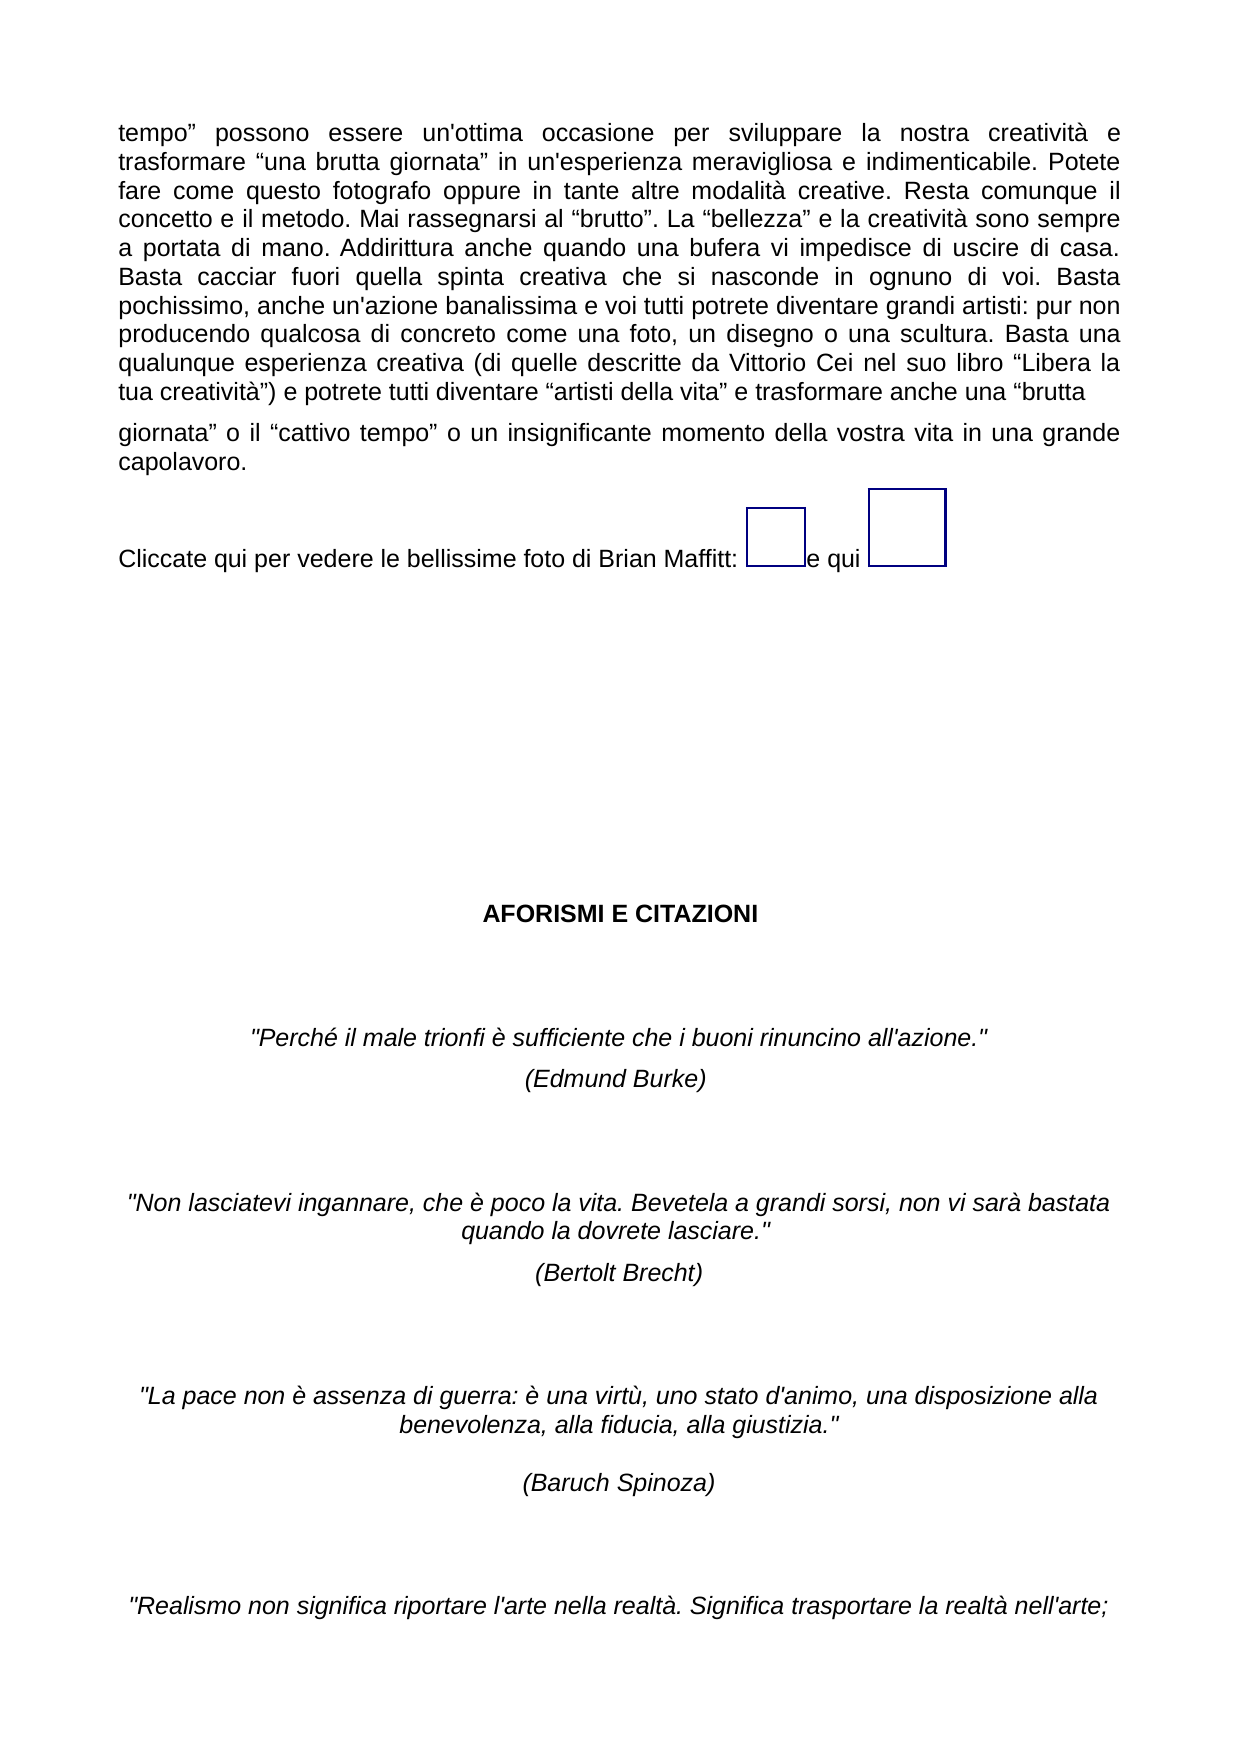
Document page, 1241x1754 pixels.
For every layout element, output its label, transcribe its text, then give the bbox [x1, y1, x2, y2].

subtitle AFORISMI E CITAZIONI [118, 899, 1122, 928]
text tempo” possono essere un'ottima occasione per sviluppare la nostra creatività e trasformare “una brutta giornata” in un'esperienza meravigliosa e indimenticabile. Potete fare come questo fotografo oppure in tante altre modalità creative. Resta comunque il concetto e il metodo. Mai rassegnarsi al “brutto”. La “bellezza” e la creatività sono sempre a portata di mano. Addirittura anche quando una bufera vi impedisce di uscire di casa. Basta cacciar fuori quella spinta creativa che si nasconde in ognuno di voi. Basta pochissimo, anche un'azione banalissima e voi tutti potrete diventare grandi artisti: pur non producendo qualcosa di concreto come una foto, un disegno o una scultura. Basta una qualunque esperienza creativa (di quelle descritte da Vittorio Cei nel suo libro “Libera la tua creatività”) e potrete tutti diventare “artisti della vita” e trasformare anche una “brutta [118, 118, 1122, 406]
text "Perché il male trionfi è sufficiente che i buoni rinuncino all'azione." [118, 1023, 1122, 1051]
text "Realismo non significa riportare l'arte nella realtà. Significa trasportare la realtà nell'arte; [118, 1591, 1122, 1620]
text (Bertolt Brecht) [118, 1258, 1122, 1286]
text Cliccate qui per vedere le bellissime foto di Brian Maffitt: e qui [118, 488, 1122, 573]
text (Edmund Burke) [118, 1064, 1122, 1093]
text "La pace non è assenza di guerra: è una virtù, uno stato d'animo, una disposizione alla benevolenza, alla fiducia, alla giustizia." (Baruch Spinoza) [118, 1381, 1122, 1496]
text "Non lasciatevi ingannare, che è poco la vita. Bevetela a grandi sorsi, non vi sarà bastata quando la dovrete lasciare." [118, 1188, 1122, 1245]
text giornata” o il “cattivo tempo” o un insignificante momento della vostra vita in una grande capolavoro. [118, 418, 1122, 476]
